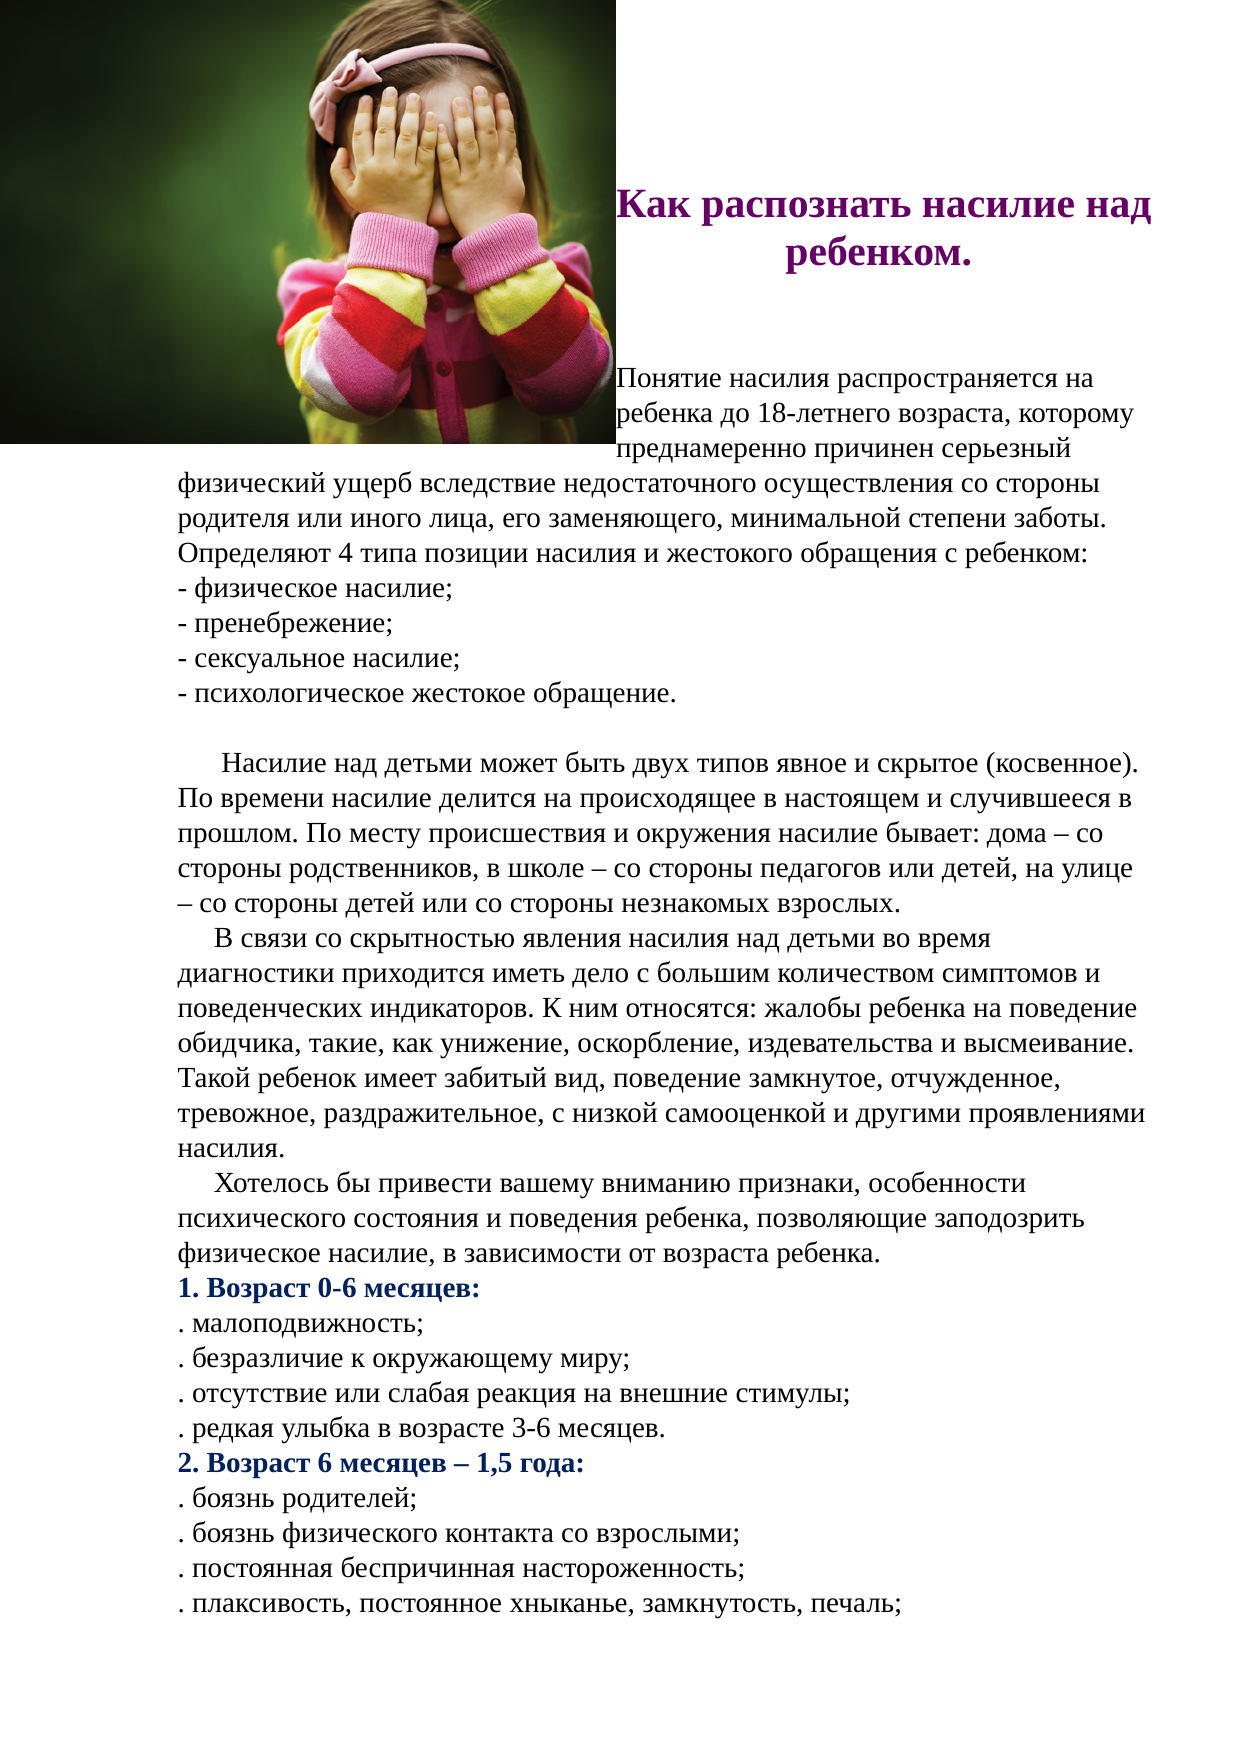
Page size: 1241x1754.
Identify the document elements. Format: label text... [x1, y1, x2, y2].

text Как распознать насилие над ребенком. [616, 178, 1152, 274]
text Понятие насилия распространяется на ребенка до 18-летнего возраста, которому преднамеренно причинен серьезный физический ущерб вследствие недостаточного осуществления со стороны родителя или иного лица, его заменяющего, минимальной степени заботы. Определяют 4 типа позиции насилия и жестокого обращения с ребенком: - физическое насилие; - пренебрежение; - сексуальное насилие; - психологическое жестокое обращение. Насилие над детьми может быть двух типов явное и скрытое (косвенное). По времени насилие делится на происходящее в настоящем и случившееся в прошлом. По месту происшествия и окружения насилие бывает: дома – со стороны родственников, в школе – со стороны педагогов или детей, на улице – со стороны детей или со стороны незнакомых взрослых. В связи со скрытностью явления насилия над детьми во время диагностики приходится иметь дело с большим количеством симптомов и поведенческих индикаторов. К ним относятся: жалобы ребенка на поведение обидчика, такие, как унижение, оскорбление, издевательства и высмеивание. Такой ребенок имеет забитый вид, поведение замкнутое, отчужденное, тревожное, раздражительное, с низкой самооценкой и другими проявлениями насилия. Хотелось бы привести вашему вниманию признаки, особенности психического состояния и поведения ребенка, позволяющие заподозрить физическое насилие, в зависимости от возраста ребенка. 1. Возраст 0-6 месяцев: . малоподвижность; . безразличие к окружающему миру; . отсутствие или слабая реакция на внешние стимулы; . редкая улыбка в возрасте 3-6 месяцев. 2. Возраст 6 месяцев – 1,5 года: . боязнь родителей; . боязнь физического контакта со взрослыми; . постоянная беспричинная настороженность; . плаксивость, постоянное хныканье, замкнутость, печаль; [177, 359, 1152, 1619]
picture [0, 0, 616, 444]
